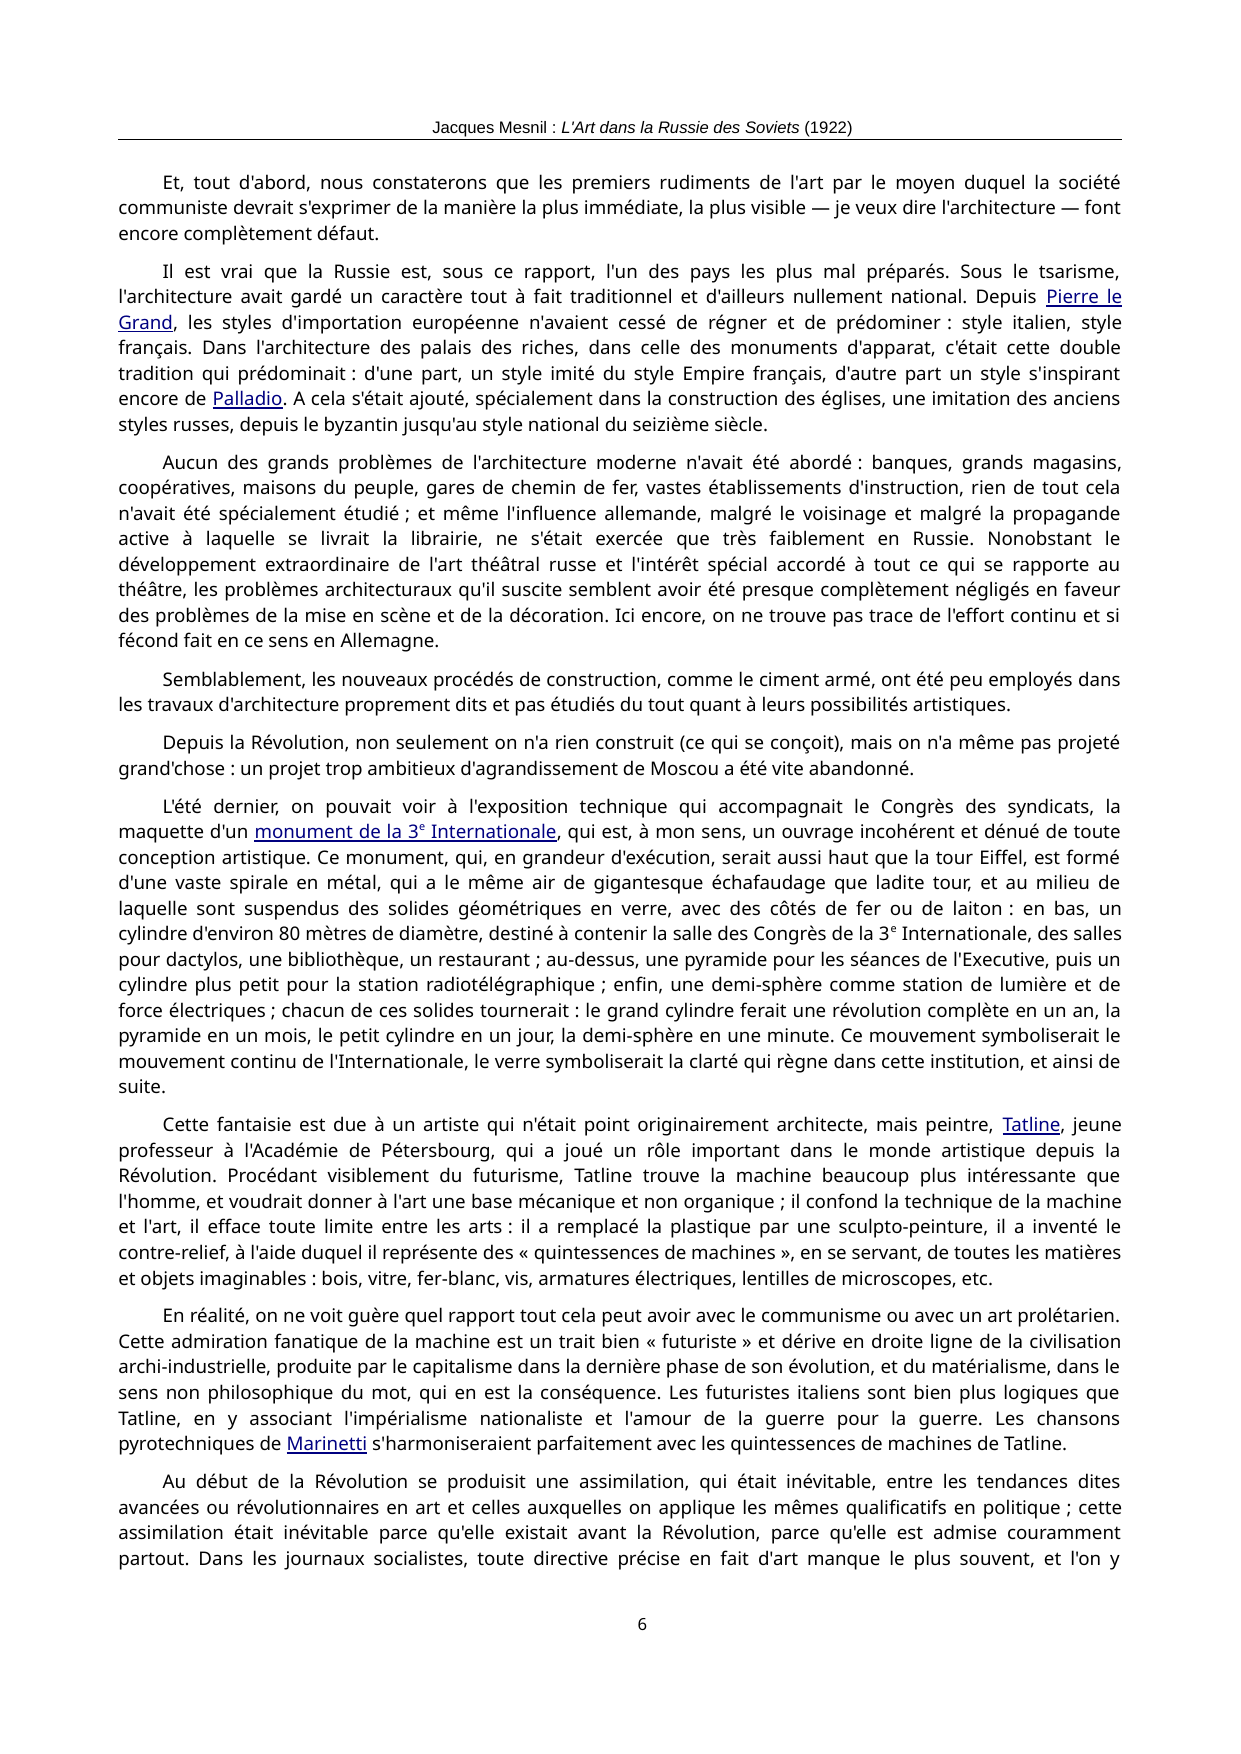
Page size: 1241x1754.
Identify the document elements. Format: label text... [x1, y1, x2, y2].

text Aucun des grands problèmes de l'architecture moderne n'avait été abordé : banques, grands magasins, coopératives, maisons du peuple, gares de chemin de fer, vastes établissements d'instruction, rien de tout cela n'avait été spécialement étudié ; et même l'influence allemande, malgré le voisinage et malgré la propagande active à laquelle se livrait la librairie, ne s'était exercée que très faiblement en Russie. Nonobstant le développement extraordinaire de l'art théâtral russe et l'intérêt spécial accordé à tout ce qui se rapporte au théâtre, les problèmes architecturaux qu'il suscite semblent avoir été presque complètement négligés en faveur des problèmes de la mise en scène et de la décoration. Ici encore, on ne trouve pas trace de l'effort continu et si fécond fait en ce sens en Allemagne. [118, 449, 1122, 653]
text En réalité, on ne voit guère quel rapport tout cela peut avoir avec le communisme ou avec un art prolétarien. Cette admiration fanatique de la machine est un trait bien « futuriste » et dérive en droite ligne de la civilisation archi-industrielle, produite par le capitalisme dans la dernière phase de son évolution, et du matérialisme, dans le sens non philosophique du mot, qui en est la conséquence. Les futuristes italiens sont bien plus logiques que Tatline, en y associant l'impérialisme nationaliste et l'amour de la guerre pour la guerre. Les chansons pyrotechniques de Marinetti s'harmoniseraient parfaitement avec les quintessences de machines de Tatline. [118, 1303, 1122, 1456]
text Et, tout d'abord, nous constaterons que les premiers rudiments de l'art par le moyen duquel la société communiste devrait s'exprimer de la manière la plus immédiate, la plus visible — je veux dire l'architecture — font encore complètement défaut. [118, 169, 1122, 246]
text Au début de la Révolution se produisit une assimilation, qui était inévitable, entre les tendances dites avancées ou révolutionnaires en art et celles auxquelles on applique les mêmes qualificatifs en politique ; cette assimilation était inévitable parce qu'elle existait avant la Révolution, parce qu'elle est admise couramment partout. Dans les journaux socialistes, toute directive précise en fait d'art manque le plus souvent, et l'on y [118, 1468, 1122, 1571]
text Cette fantaisie est due à un artiste qui n'était point originairement architecte, mais peintre, Tatline, jeune professeur à l'Académie de Pétersbourg, qui a joué un rôle important dans le monde artistique depuis la Révolution. Procédant visiblement du futurisme, Tatline trouve la machine beaucoup plus intéressante que l'homme, et voudrait donner à l'art une base mécanique et non organique ; il confond la technique de la machine et l'art, il efface toute limite entre les arts : il a remplacé la plastique par une sculpto-peinture, il a inventé le contre-relief, à l'aide duquel il représente des « quintessences de machines », en se servant, de toutes les matières et objets imaginables : bois, vitre, fer-blanc, vis, armatures électriques, lentilles de microscopes, etc. [118, 1112, 1122, 1290]
text Depuis la Révolution, non seulement on n'a rien construit (ce qui se conçoit), mais on n'a même pas projeté grand'chose : un projet trop ambitieux d'agrandissement de Moscou a été vite abandonné. [118, 729, 1122, 780]
text Semblablement, les nouveaux procédés de construction, comme le ciment armé, ont été peu employés dans les travaux d'architecture proprement dits et pas étudiés du tout quant à leurs possibilités artistiques. [118, 666, 1122, 717]
text Il est vrai que la Russie est, sous ce rapport, l'un des pays les plus mal préparés. Sous le tsarisme, l'architecture avait gardé un caractère tout à fait traditionnel et d'ailleurs nullement national. Depuis Pierre le Grand, les styles d'importation européenne n'avaient cessé de régner et de prédominer : style italien, style français. Dans l'architecture des palais des riches, dans celle des monuments d'apparat, c'était cette double tradition qui prédominait : d'une part, un style imité du style Empire français, d'autre part un style s'inspirant encore de Palladio. A cela s'était ajouté, spécialement dans la construction des églises, une imitation des anciens styles russes, depuis le byzantin jusqu'au style national du seizième siècle. [118, 258, 1122, 437]
text L'été dernier, on pouvait voir à l'exposition technique qui accompagnait le Congrès des syndicats, la maquette d'un monument de la 3e Internationale, qui est, à mon sens, un ouvrage incohérent et dénué de toute conception artistique. Ce monument, qui, en grandeur d'exécution, serait aussi haut que la tour Eiffel, est formé d'une vaste spirale en métal, qui a le même air de gigantesque échafaudage que ladite tour, et au milieu de laquelle sont suspendus des solides géométriques en verre, avec des côtés de fer ou de laiton : en bas, un cylindre d'environ 80 mètres de diamètre, destiné à contenir la salle des Congrès de la 3e Internationale, des salles pour dactylos, une bibliothèque, un restaurant ; au-dessus, une pyramide pour les séances de l'Executive, puis un cylindre plus petit pour la station radiotélégraphique ; enfin, une demi-sphère comme station de lumière et de force électriques ; chacun de ces solides tournerait : le grand cylindre ferait une révolution complète en un an, la pyramide en un mois, le petit cylindre en un jour, la demi-sphère en une minute. Ce mouvement symboliserait le mouvement continu de l'Internationale, le verre symboliserait la clarté qui règne dans cette institution, et ainsi de suite. [118, 793, 1122, 1099]
